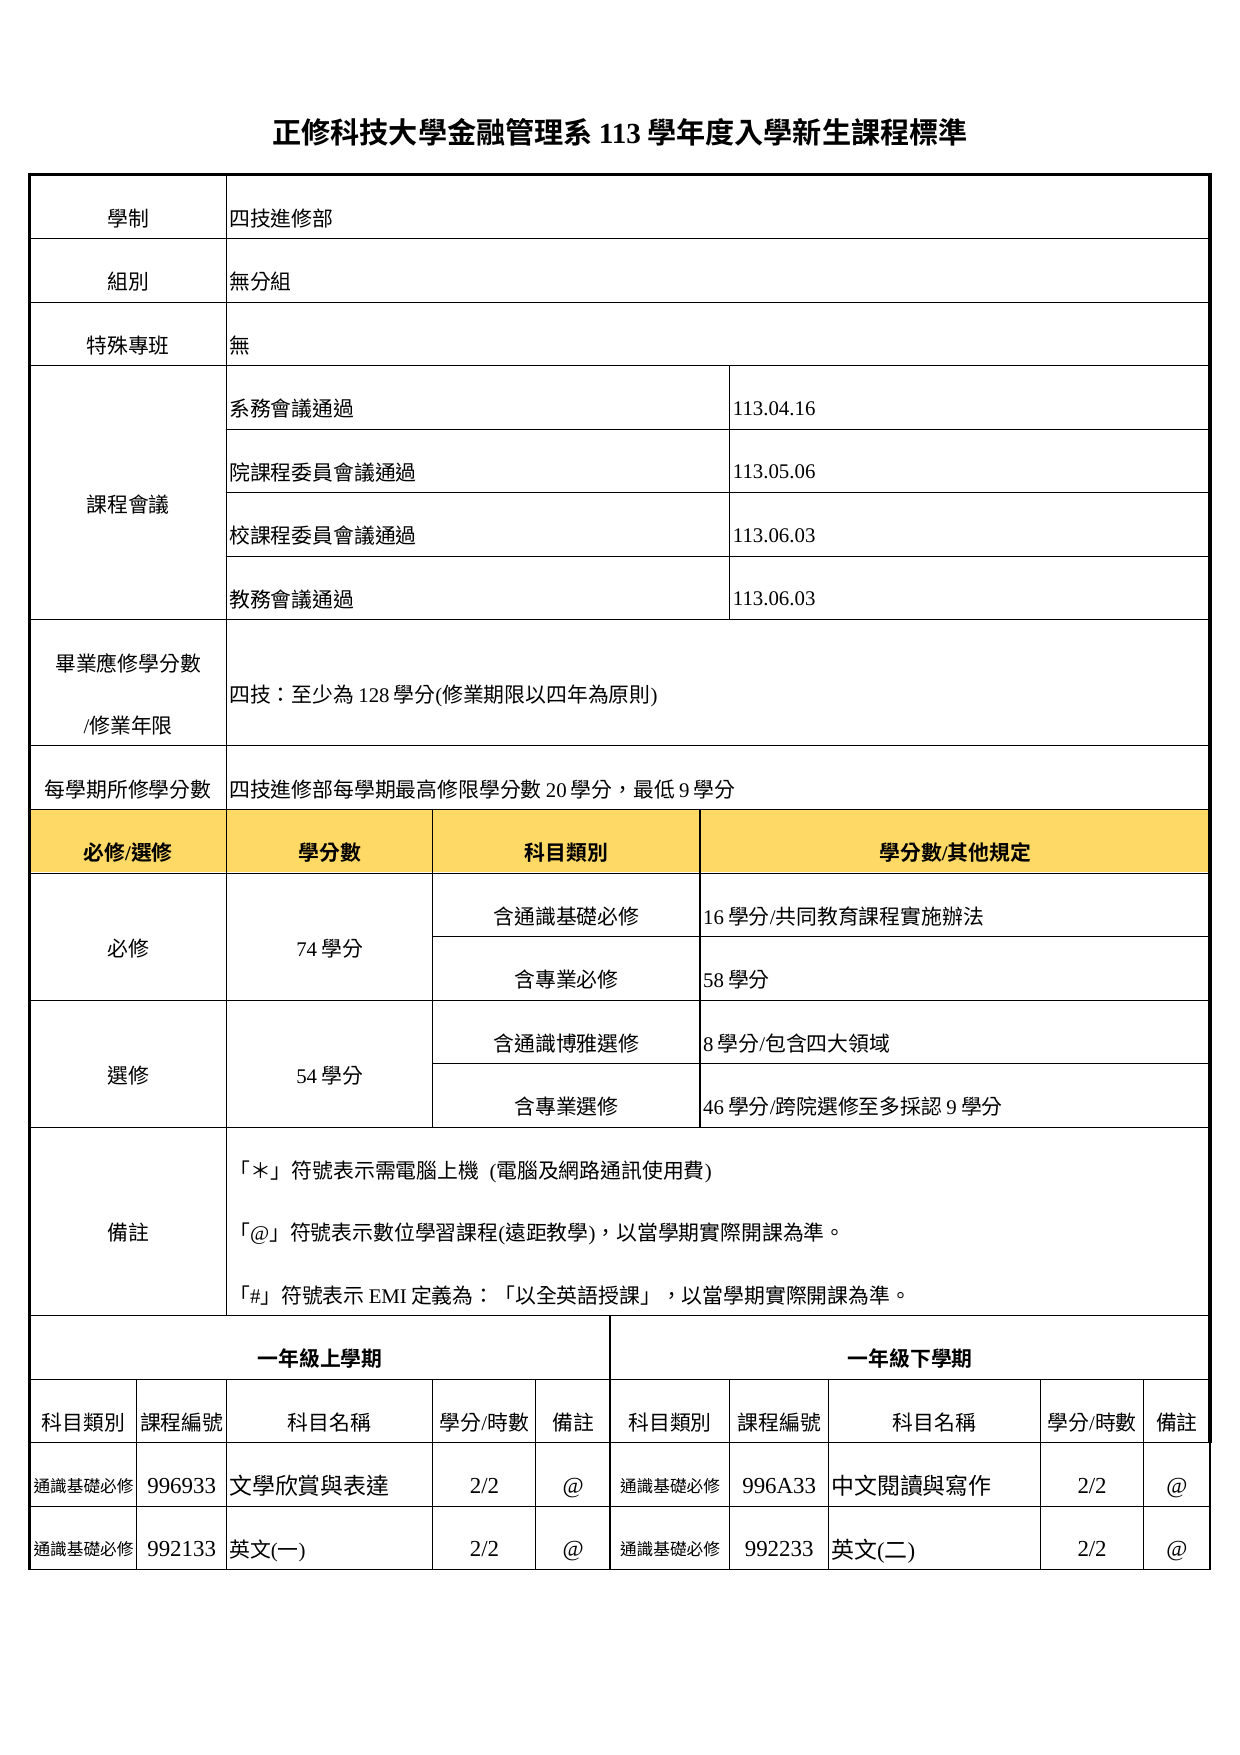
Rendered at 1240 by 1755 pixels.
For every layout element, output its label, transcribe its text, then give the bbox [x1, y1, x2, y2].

table_cell 學分/時數 [433, 1380, 535, 1442]
table_cell 113.05.06 [730, 430, 1208, 492]
table_cell 通識基礎必修 [611, 1507, 729, 1569]
table_cell 通識基礎必修 [611, 1443, 729, 1506]
table_cell 一年級上學期 [31, 1316, 609, 1379]
table_cell 英文(二) [829, 1507, 1040, 1569]
text 正修科技大學金融管理系113學年度入學新生課程標準 [37, 89, 1202, 152]
table_cell @ [1144, 1443, 1209, 1506]
table_cell 通識基礎必修 [31, 1507, 136, 1569]
table_cell 科目名稱 [227, 1380, 432, 1442]
table_cell 中文閱讀與寫作 [829, 1443, 1040, 1506]
table_cell 選修 [31, 1001, 226, 1127]
table_cell 組別 [31, 239, 226, 302]
table_cell 校課程委員會議通過 [227, 493, 729, 556]
table_cell 113.06.03 [730, 557, 1208, 619]
table_cell 992133 [137, 1507, 226, 1569]
table_cell @ [536, 1443, 609, 1506]
table_cell 74學分 [227, 874, 432, 999]
table_cell 996933 [137, 1443, 226, 1506]
table_cell 一年級下學期 [611, 1316, 1208, 1379]
table_cell 每學期所修學分數 [31, 746, 226, 809]
table_cell 英文(一) [227, 1507, 432, 1569]
table_cell 課程編號 [137, 1380, 226, 1442]
table_cell @ [536, 1507, 609, 1569]
table_cell 學分數/其他規定 [701, 810, 1208, 872]
table_cell @ [1144, 1507, 1209, 1569]
table_cell 無分組 [227, 239, 1208, 302]
table_header 四技進修部 [227, 176, 1208, 238]
table_cell 「＊」符號表示需電腦上機 (電腦及網路通訊使用費) 「@」符號表示數位學習課程(遠距教學)，以當學期實際開課為準。 「#」符號表示EMI定義為：「以全英語授課」，以當學期實際開課為準。 [227, 1128, 1208, 1315]
table_cell 畢業應修學分數 /修業年限 [31, 620, 226, 745]
table_cell 996A33 [730, 1443, 828, 1506]
table_cell 四技：至少為128學分(修業期限以四年為原則) [227, 620, 1208, 745]
table_cell 113.06.03 [730, 493, 1208, 556]
table_cell 必修/選修 [31, 810, 226, 872]
table_cell 含專業必修 [433, 937, 699, 999]
table_cell 科目類別 [433, 810, 699, 872]
table_cell 8學分/包含四大領域 [701, 1001, 1208, 1063]
table_cell 科目名稱 [829, 1380, 1040, 1442]
table_cell 系務會議通過 [227, 366, 729, 429]
table_cell 科目類別 [611, 1380, 729, 1442]
table_cell 通識基礎必修 [31, 1443, 136, 1506]
table_cell 備註 [536, 1380, 609, 1442]
table_cell 無 [227, 303, 1208, 365]
table_cell 2/2 [433, 1507, 535, 1569]
table_cell 2/2 [1041, 1507, 1143, 1569]
table_cell 含專業選修 [433, 1064, 699, 1127]
table_cell 四技進修部每學期最高修限學分數20學分，最低9學分 [227, 746, 1208, 809]
table_cell 16學分/共同教育課程實施辦法 [701, 874, 1208, 936]
table_cell 58學分 [701, 937, 1208, 999]
table_cell 2/2 [1041, 1443, 1143, 1506]
table_cell 備註 [1144, 1380, 1208, 1442]
table_cell 文學欣賞與表達 [227, 1443, 432, 1506]
table_cell 特殊專班 [31, 303, 226, 365]
table_cell 46學分/跨院選修至多採認9學分 [701, 1064, 1208, 1127]
table_cell 備註 [31, 1128, 226, 1315]
table_cell 課程編號 [730, 1380, 828, 1442]
table_cell 科目類別 [31, 1380, 136, 1442]
table_cell 學分數 [227, 810, 432, 872]
table_cell 學分/時數 [1041, 1380, 1143, 1442]
table_cell 課程會議 [31, 366, 226, 619]
table_cell 院課程委員會議通過 [227, 430, 729, 492]
table_cell 992233 [730, 1507, 828, 1569]
table_header 學制 [31, 176, 226, 238]
table_cell 113.04.16 [730, 366, 1208, 429]
table_cell 54學分 [227, 1001, 432, 1127]
table_cell 含通識博雅選修 [433, 1001, 699, 1063]
table_cell 含通識基礎必修 [433, 874, 699, 936]
table_cell 教務會議通過 [227, 557, 729, 619]
table_cell 必修 [31, 874, 226, 999]
table_cell 2/2 [433, 1443, 535, 1506]
